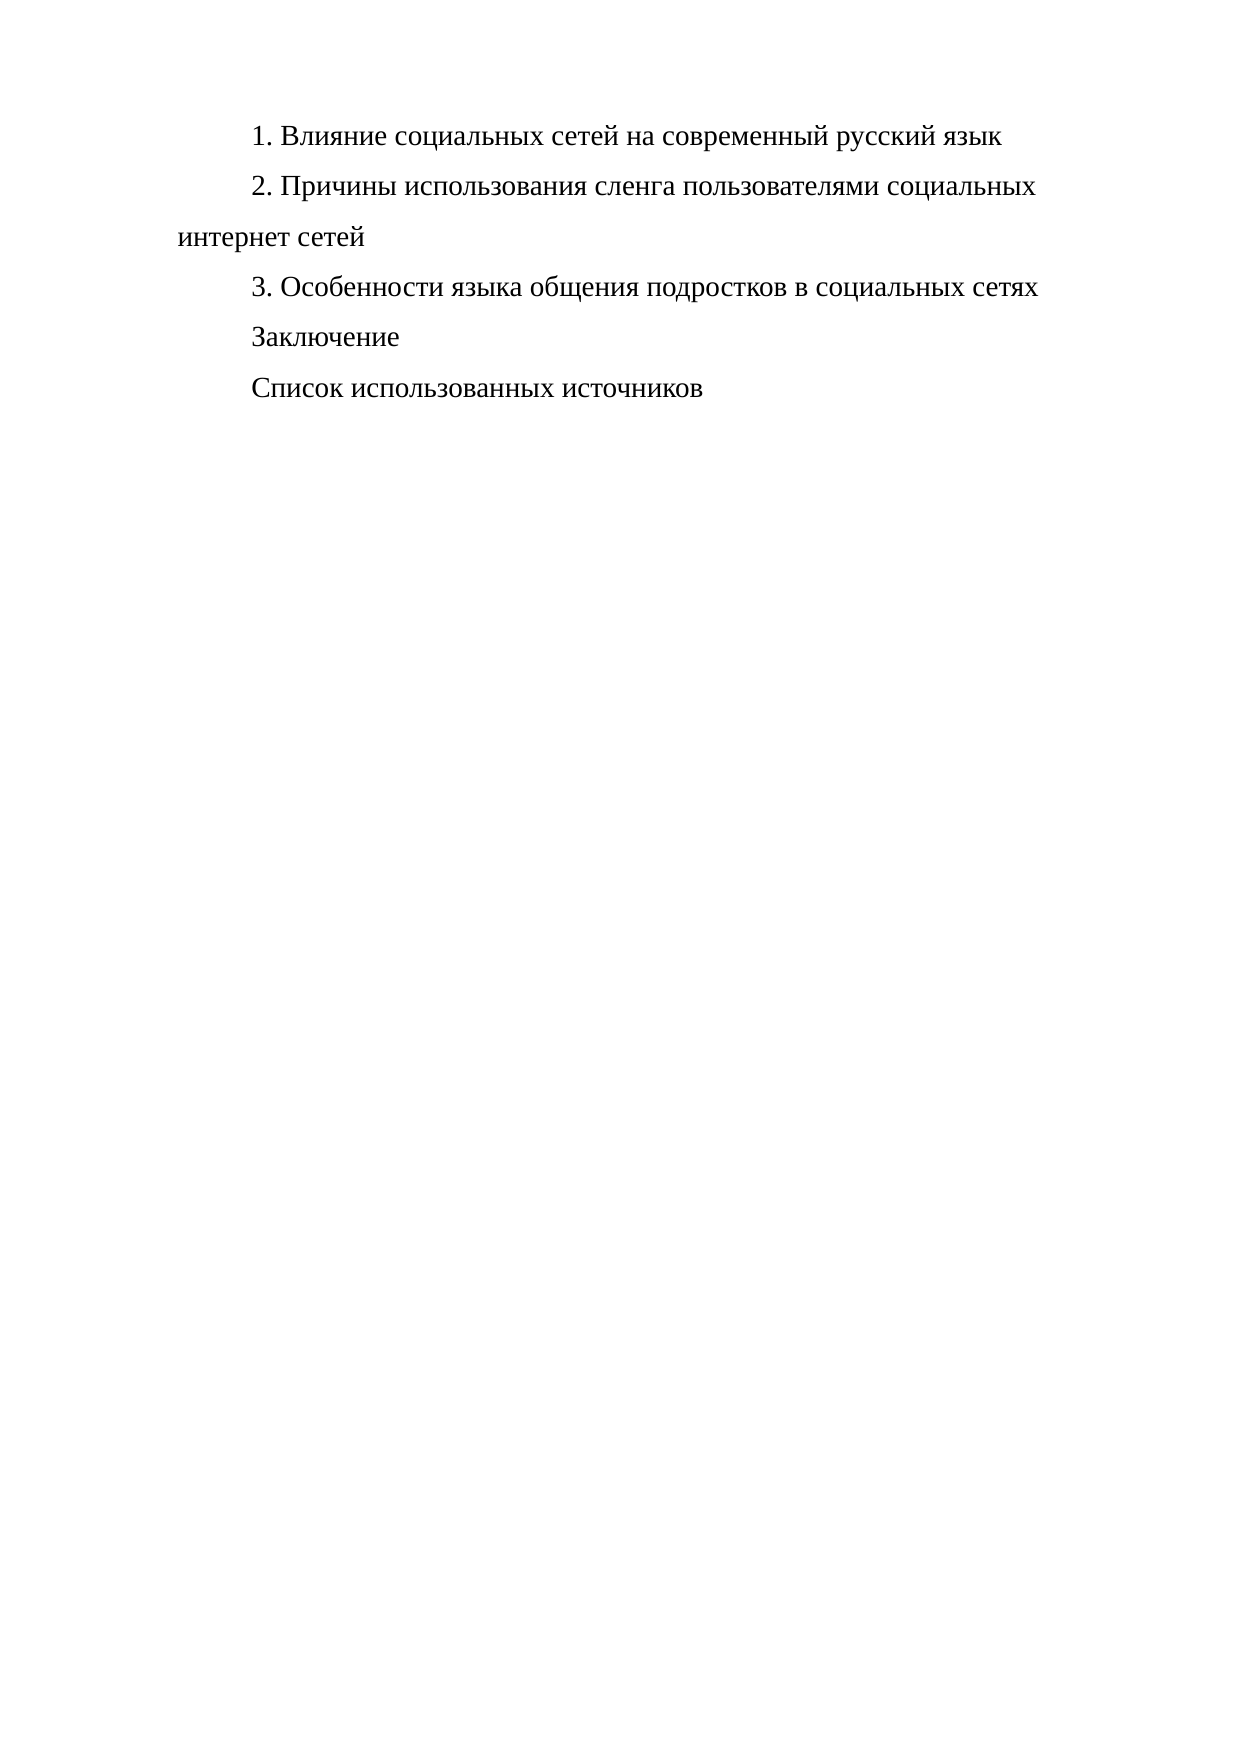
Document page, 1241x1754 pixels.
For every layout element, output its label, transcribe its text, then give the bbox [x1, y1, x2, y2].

text 2. Причины использования сленга пользователями социальных интернет сетей [177, 168, 1152, 252]
text 1. Влияние социальных сетей на современный русский язык [177, 118, 1152, 152]
text Заключение [177, 319, 1152, 353]
text 3. Особенности языка общения подростков в социальных сетях [177, 269, 1152, 303]
text Список использованных источников [177, 370, 1152, 403]
